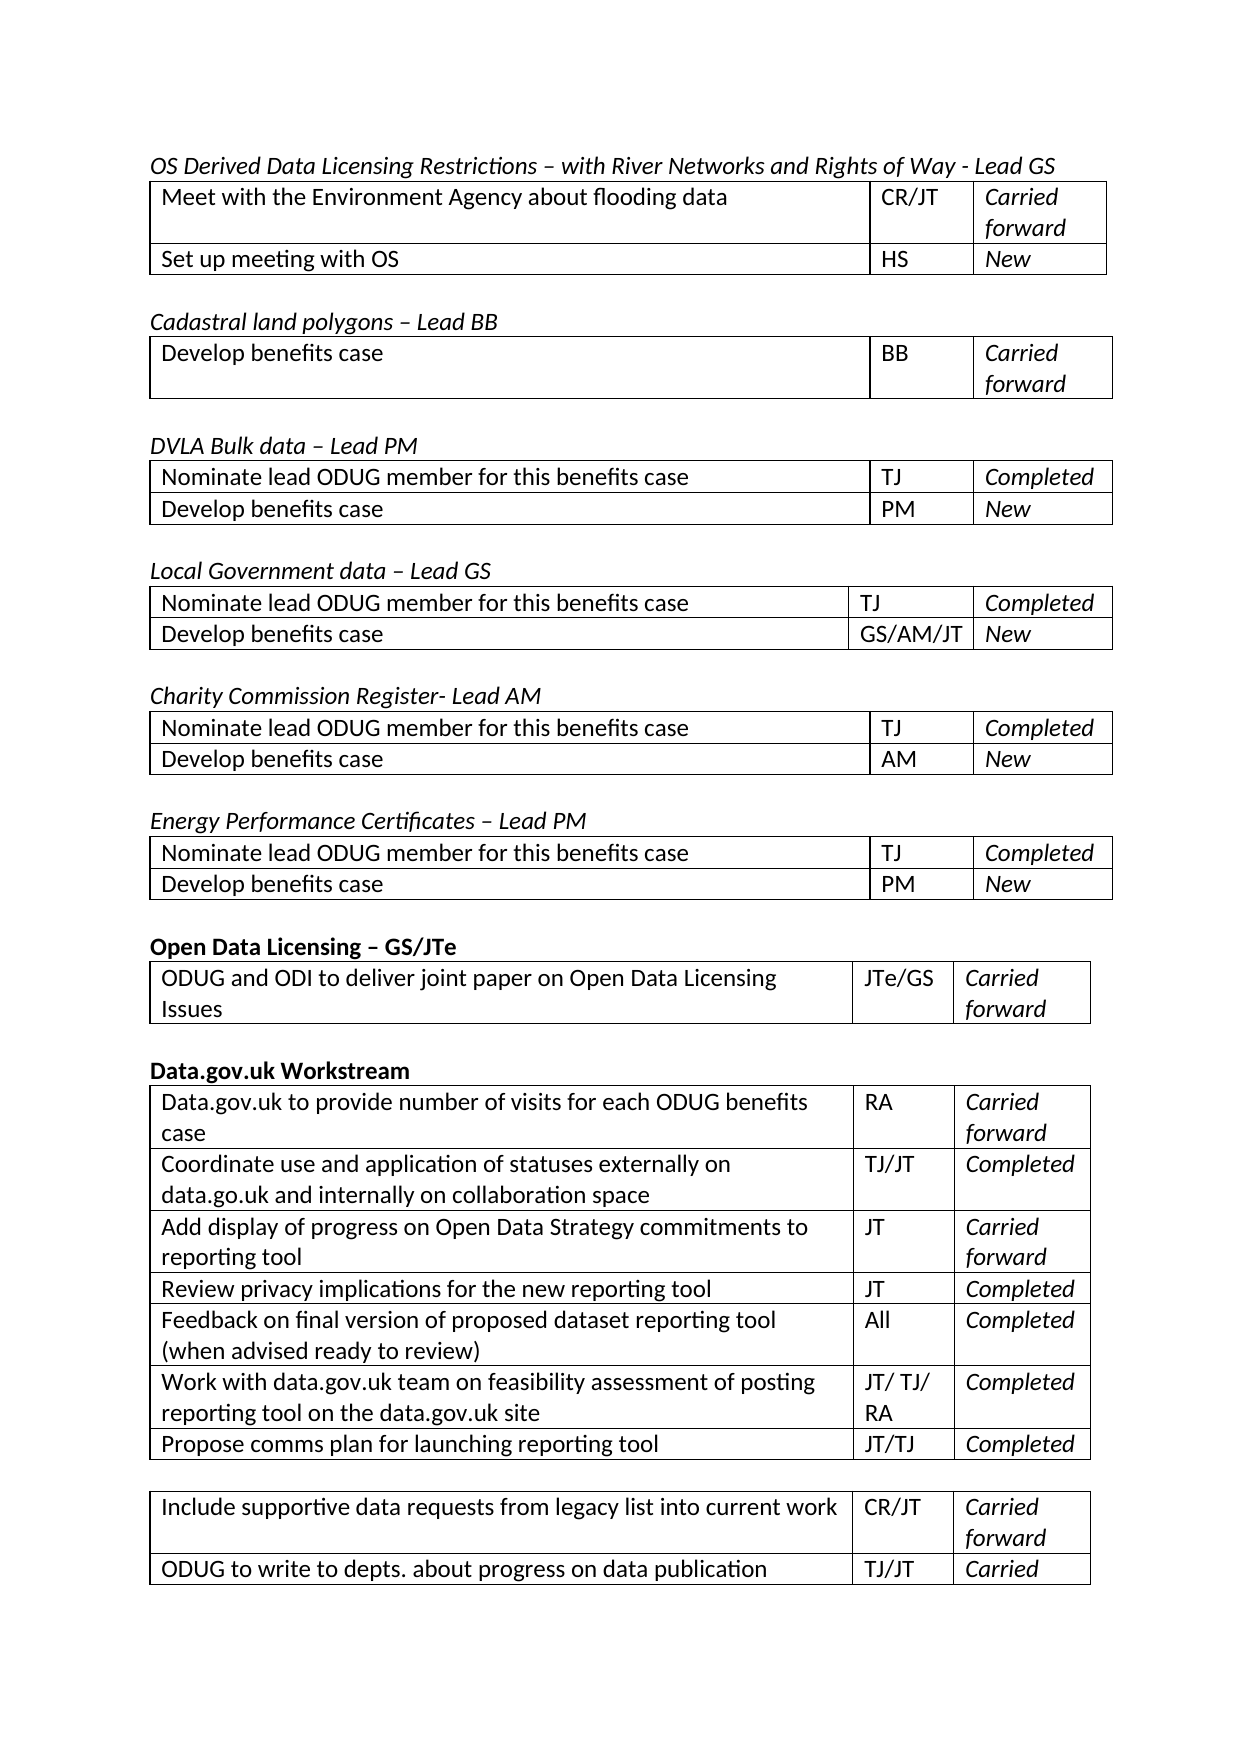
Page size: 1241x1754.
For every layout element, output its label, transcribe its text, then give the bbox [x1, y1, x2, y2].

table_cell PM [871, 869, 973, 899]
table_header Carried forward [974, 182, 1106, 243]
table_header Data.gov.uk to provide number of visits for each ODUG benefits case [151, 1086, 853, 1147]
table_header Meet with the Environment Agency about flooding data [151, 182, 869, 243]
table_cell Feedback on final version of proposed dataset reporting tool (when advised ready to review) [151, 1304, 853, 1365]
table_cell Develop benefits case [151, 744, 869, 774]
table_cell Completed [955, 1273, 1090, 1303]
table_header JTe/GS [853, 962, 953, 1023]
table_cell New [974, 244, 1106, 274]
text Cadastral land polygons – Lead BB [150, 306, 1090, 336]
table_header Carried forward [954, 1492, 1090, 1553]
table_header Completed [974, 587, 1112, 617]
text Open Data Licensing – GS/JTe [150, 931, 1090, 961]
table_header TJ [871, 461, 973, 492]
table_cell Set up meeting with OS [151, 244, 869, 274]
table_header Nominate lead ODUG member for this benefits case [151, 837, 869, 868]
table_cell New [974, 869, 1112, 899]
table_cell Work with data.gov.uk team on feasibility assessment of posting reporting tool on the data.gov.uk site [151, 1366, 853, 1427]
table_cell PM [871, 493, 973, 523]
table_header TJ [849, 587, 973, 617]
table_cell TJ/JT [854, 1149, 954, 1209]
table_cell Develop benefits case [151, 618, 848, 649]
table_cell Add display of progress on Open Data Strategy commitments to reporting tool [151, 1211, 853, 1272]
table_header Nominate lead ODUG member for this benefits case [151, 461, 869, 492]
text OS Derived Data Licensing Restrictions – with River Networks and Rights of Way - Lead GS [150, 150, 1090, 181]
table_header Nominate lead ODUG member for this benefits case [151, 587, 848, 617]
table_header TJ [871, 837, 973, 868]
table_cell GS/AM/JT [849, 618, 973, 649]
table_cell JT/TJ [854, 1429, 954, 1459]
text Charity Commission Register- Lead AM [150, 680, 1090, 711]
table_header Completed [974, 712, 1112, 742]
table_header Carried forward [954, 962, 1090, 1023]
table_header Completed [974, 461, 1112, 492]
table_header Carried forward [955, 1086, 1090, 1147]
table_header Completed [974, 837, 1112, 868]
table_cell Completed [955, 1366, 1090, 1427]
table_cell HS [871, 244, 973, 274]
table_header Nominate lead ODUG member for this benefits case [151, 712, 869, 742]
table_cell JT/ TJ/ RA [854, 1366, 954, 1427]
table_cell New [974, 493, 1112, 523]
table_cell All [854, 1304, 954, 1365]
table_cell AM [871, 744, 973, 774]
table_cell Carried [954, 1554, 1090, 1584]
table_cell Completed [955, 1304, 1090, 1365]
table_header CR/JT [871, 182, 973, 243]
text Energy Performance Certificates – Lead PM [150, 806, 1090, 836]
table_cell New [974, 744, 1112, 774]
table_cell New [974, 618, 1112, 649]
table_header Include supportive data requests from legacy list into current work [151, 1492, 852, 1553]
table_cell Review privacy implications for the new reporting tool [151, 1273, 853, 1303]
table_cell JT [854, 1273, 954, 1303]
text DVLA Bulk data – Lead PM [150, 430, 1090, 460]
table_cell Propose comms plan for launching reporting tool [151, 1429, 853, 1459]
table_cell Completed [955, 1149, 1090, 1209]
table_header RA [854, 1086, 954, 1147]
table_header TJ [871, 712, 973, 742]
text Local Government data – Lead GS [150, 555, 1090, 586]
table_cell Develop benefits case [151, 869, 869, 899]
text Data.gov.uk Workstream [150, 1055, 1090, 1085]
table_cell Completed [955, 1429, 1090, 1459]
table_header CR/JT [853, 1492, 953, 1553]
table_cell Develop benefits case [151, 493, 869, 523]
table_header Carried forward [974, 337, 1112, 398]
table_cell ODUG to write to depts. about progress on data publication [151, 1554, 852, 1584]
table_cell Coordinate use and application of statuses externally on data.go.uk and internally on collaboration space [151, 1149, 853, 1209]
table_cell Carried forward [955, 1211, 1090, 1272]
table_header BB [871, 337, 973, 398]
table_header ODUG and ODI to deliver joint paper on Open Data Licensing Issues [151, 962, 852, 1023]
table_header Develop benefits case [151, 337, 869, 398]
table_cell TJ/JT [853, 1554, 953, 1584]
table_cell JT [854, 1211, 954, 1272]
